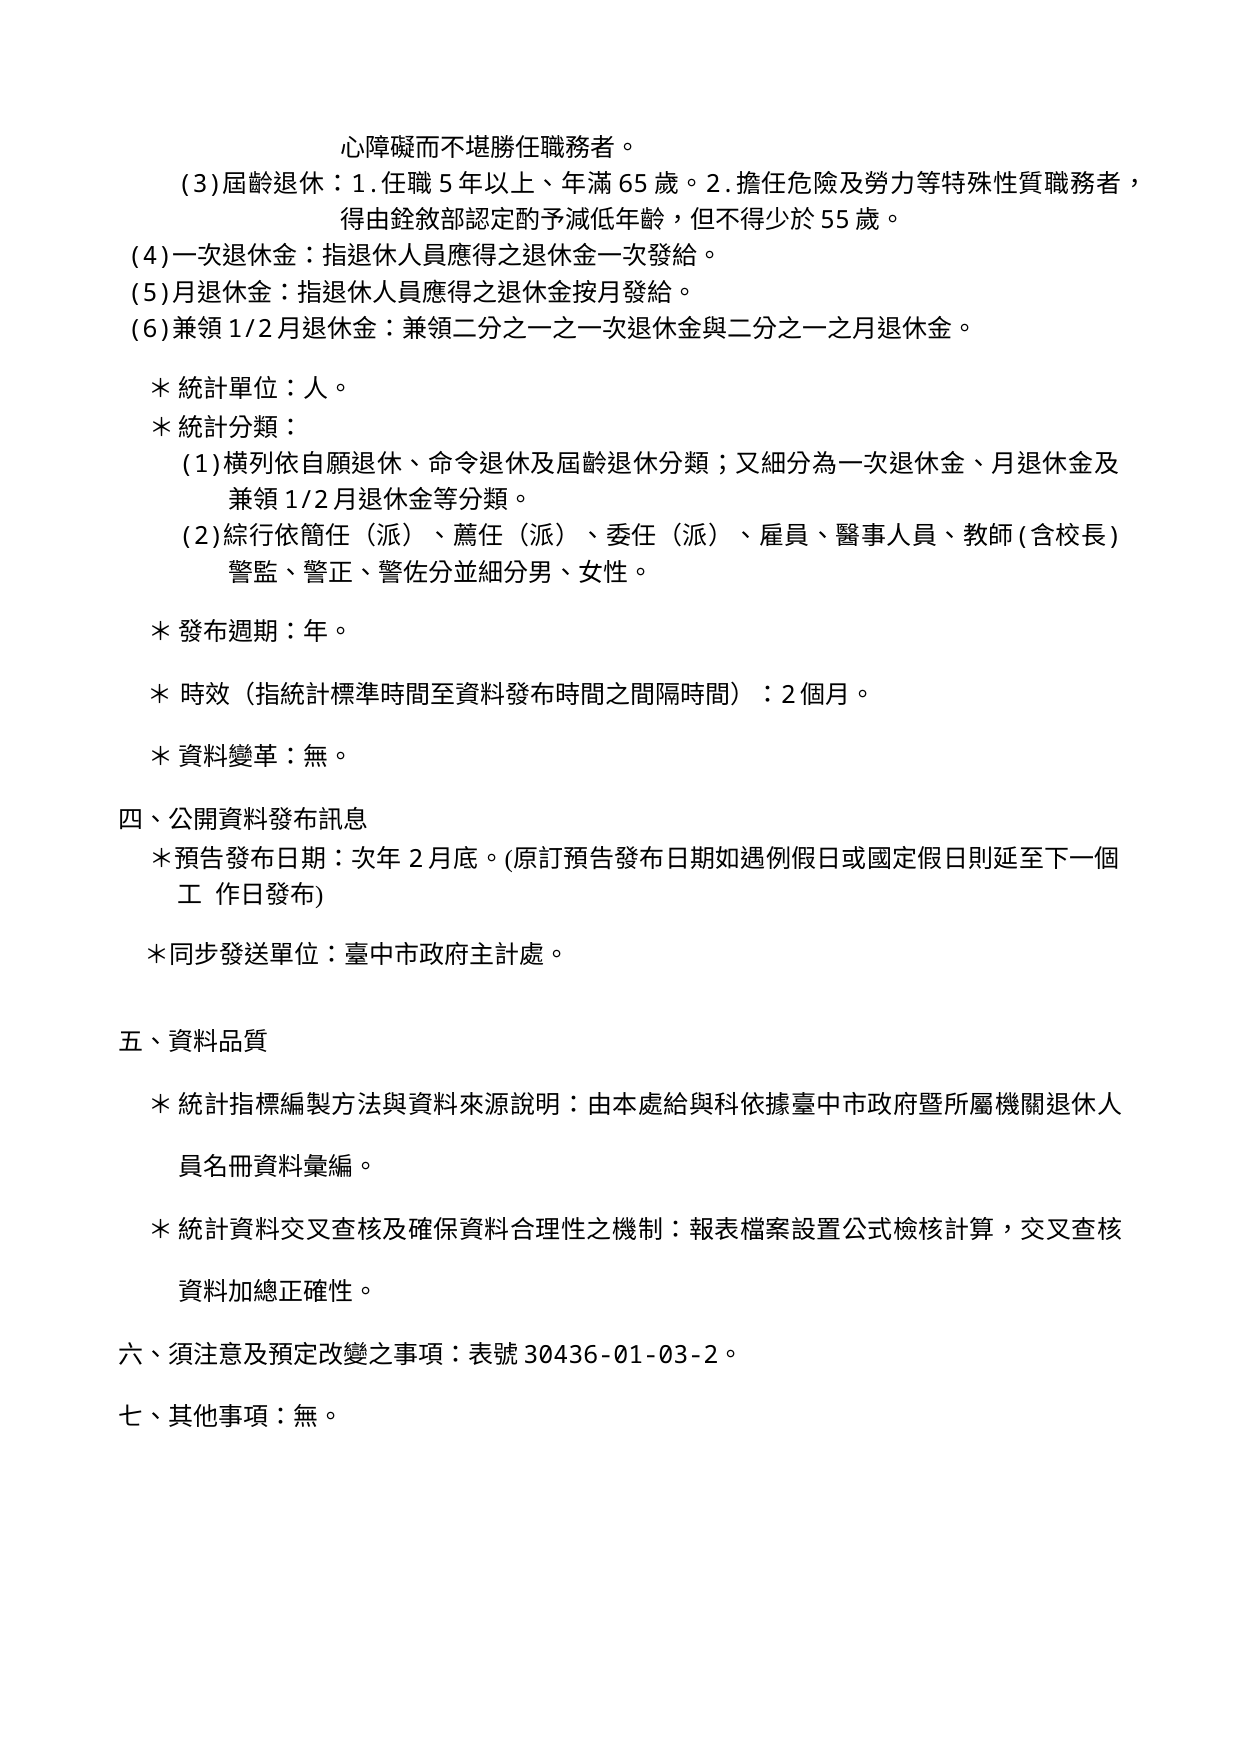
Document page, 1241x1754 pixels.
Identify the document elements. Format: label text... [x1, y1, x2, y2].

list 統計分類： [149, 407, 1122, 443]
list 統計資料交叉查核及確保資料合理性之機制：報表檔案設置公式檢核計算，交叉查核資料加總正確性。 [149, 1186, 1122, 1311]
list 横列依自願退休、命令退休及屆齡退休分類；又細分為一次退休金、月退休金及兼領1/2月退休金等分類。 [178, 443, 1122, 516]
list 心障礙而不堪勝任職務者。 [177, 127, 1122, 163]
list 綜行依簡任（派）、薦任（派）、委任（派）、雇員、醫事人員、教師(含校長)、警監、警正、警佐分並細分男、女性。 [178, 516, 1122, 588]
text 六、須注意及預定改變之事項：表號30436-01-03-2。 [118, 1311, 1122, 1373]
list 資料變革：無。 [149, 713, 1122, 776]
list 統計單位：人。 [149, 344, 1122, 407]
list 月退休金：指退休人員應得之退休金按月發給。 [118, 272, 1122, 308]
list 一次退休金：指退休人員應得之退休金一次發給。 [118, 236, 1122, 272]
text ＊ 時效（指統計標準時間至資料發布時間之間隔時間）：2個月。 [118, 651, 1122, 713]
list 屆齡退休：1.任職5年以上、年滿65歲。2.擔任危險及勞力等特殊性質職務者，得由銓敘部認定酌予減低年齡，但不得少於55歲。 [177, 163, 1122, 236]
text ＊同步發送單位：臺中市政府主計處。 [144, 911, 1122, 973]
text 五、資料品質 [118, 998, 1122, 1061]
text 四、公開資料發布訊息 [118, 776, 1122, 838]
list 發布週期：年。 [149, 588, 1122, 651]
list 兼領1/2月退休金：兼領二分之一之一次退休金與二分之一之月退休金。 [118, 308, 1122, 344]
text ＊預告發布日期：次年2月底。(原訂預告發布日期如遇例假日或國定假日則延至下一個工 作日發布) [149, 838, 1122, 911]
list 統計指標編製方法與資料來源說明：由本處給與科依據臺中市政府暨所屬機關退休人員名冊資料彙編。 [149, 1061, 1122, 1186]
text 七、其他事項：無。 [118, 1373, 1122, 1436]
